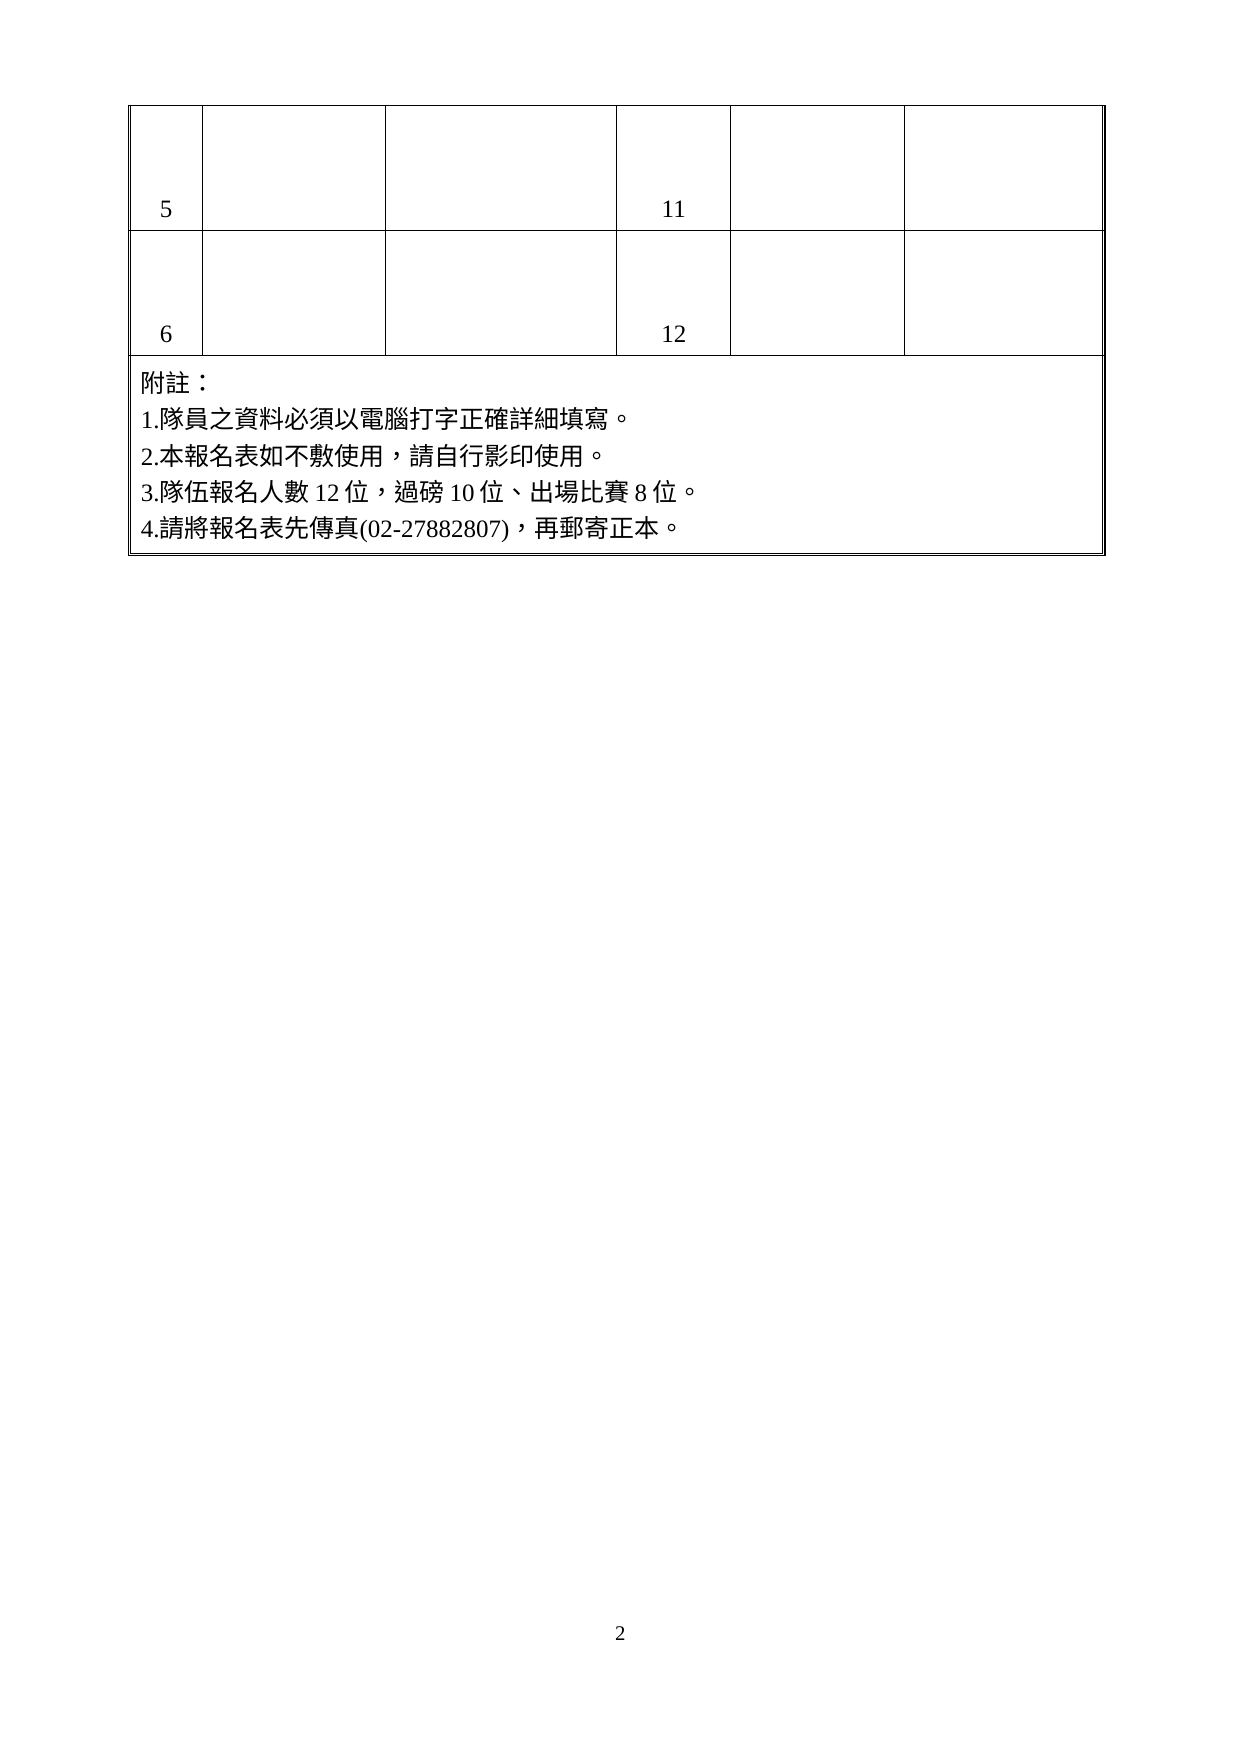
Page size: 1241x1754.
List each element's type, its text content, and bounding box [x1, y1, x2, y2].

table_cell 5 [131, 106, 202, 230]
table_cell [203, 106, 385, 230]
table_cell 12 [617, 231, 730, 355]
table_cell [905, 106, 1102, 230]
table_cell [731, 231, 904, 355]
table_cell 附註： 1.隊員之資料必須以電腦打字正確詳細填寫。 2.本報名表如不敷使用，請自行影印使用。 3.隊伍報名人數12位，過磅10位、出場比賽8位。 4.請將報名表先傳真(02-27882807)，再郵寄正本。 [131, 356, 1102, 553]
table_cell [386, 106, 616, 230]
table_cell [386, 231, 616, 355]
table_cell [731, 106, 904, 230]
table_cell [905, 231, 1102, 355]
table_cell 6 [131, 231, 202, 355]
table_cell 11 [617, 106, 730, 230]
table_cell [203, 231, 385, 355]
